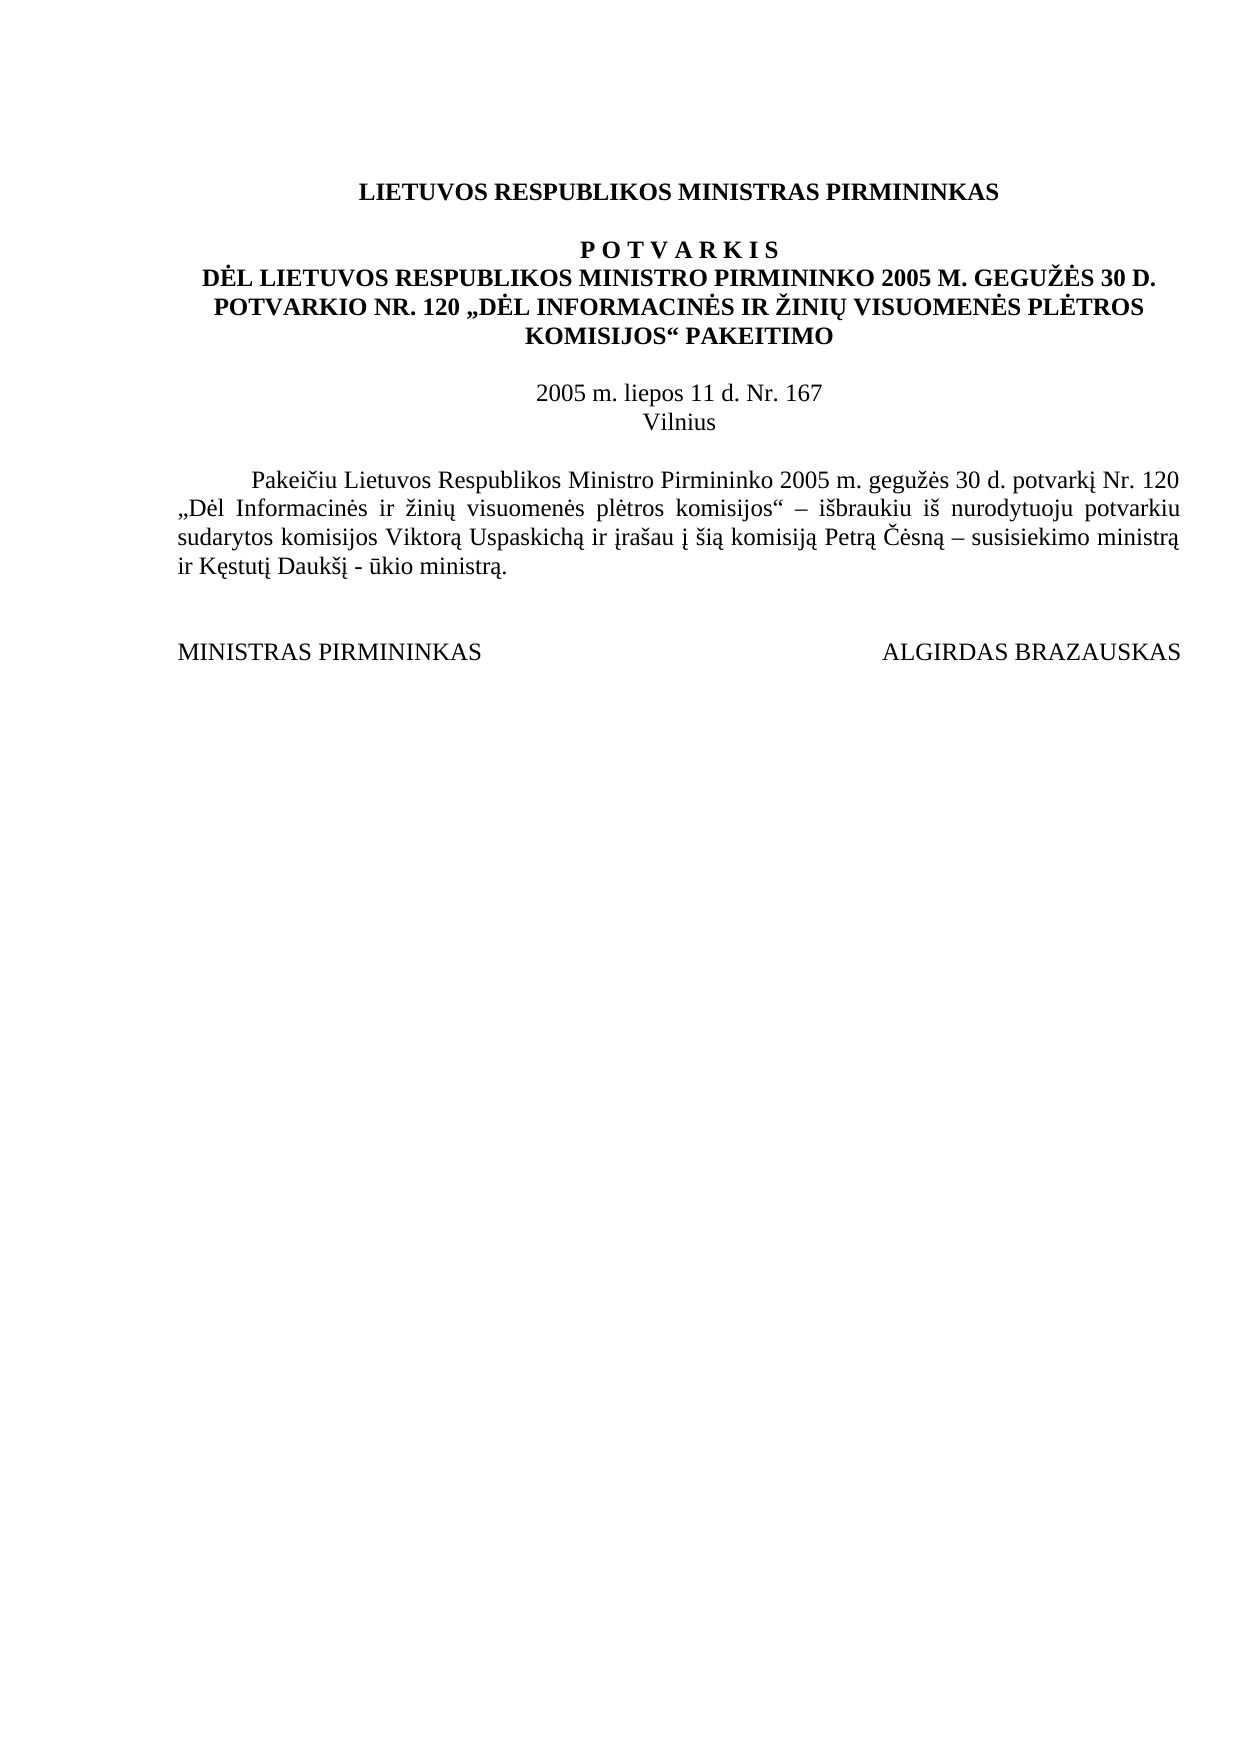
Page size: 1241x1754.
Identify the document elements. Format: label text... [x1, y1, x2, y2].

text Pakeičiu Lietuvos Respublikos Ministro Pirmininko 2005 m. gegužės 30 d. potvarkį Nr. 120 „Dėl Informacinės ir žinių visuomenės plėtros komisijos“ – išbraukiu iš nurodytuoju potvarkiu sudarytos komisijos Viktorą Uspaskichą ir įrašau į šią komisiją Petrą Čėsną – susisiekimo ministrą ir Kęstutį Daukšį - ūkio ministrą. [177, 465, 1181, 580]
text Ministras Pirmininkas Algirdas Brazauskas [177, 637, 1181, 666]
text DĖL LIETUVOS RESPUBLIKOS MINISTRO PIRMININKO 2005 M. GEGUŽĖS 30 D. POTVARKIO NR. 120 „DĖL INFORMACINĖS IR ŽINIŲ VISUOMENĖS PLĖTROS KOMISIJOS“ PAKEITIMO [177, 263, 1181, 350]
text Vilnius [177, 407, 1181, 436]
text P O T V A R K I S [177, 235, 1181, 263]
text 2005 m. liepos 11 d. Nr. 167 [177, 378, 1181, 407]
text LIETUVOS RESPUBLIKOS MINISTRAS PIRMININKAS [177, 177, 1181, 206]
